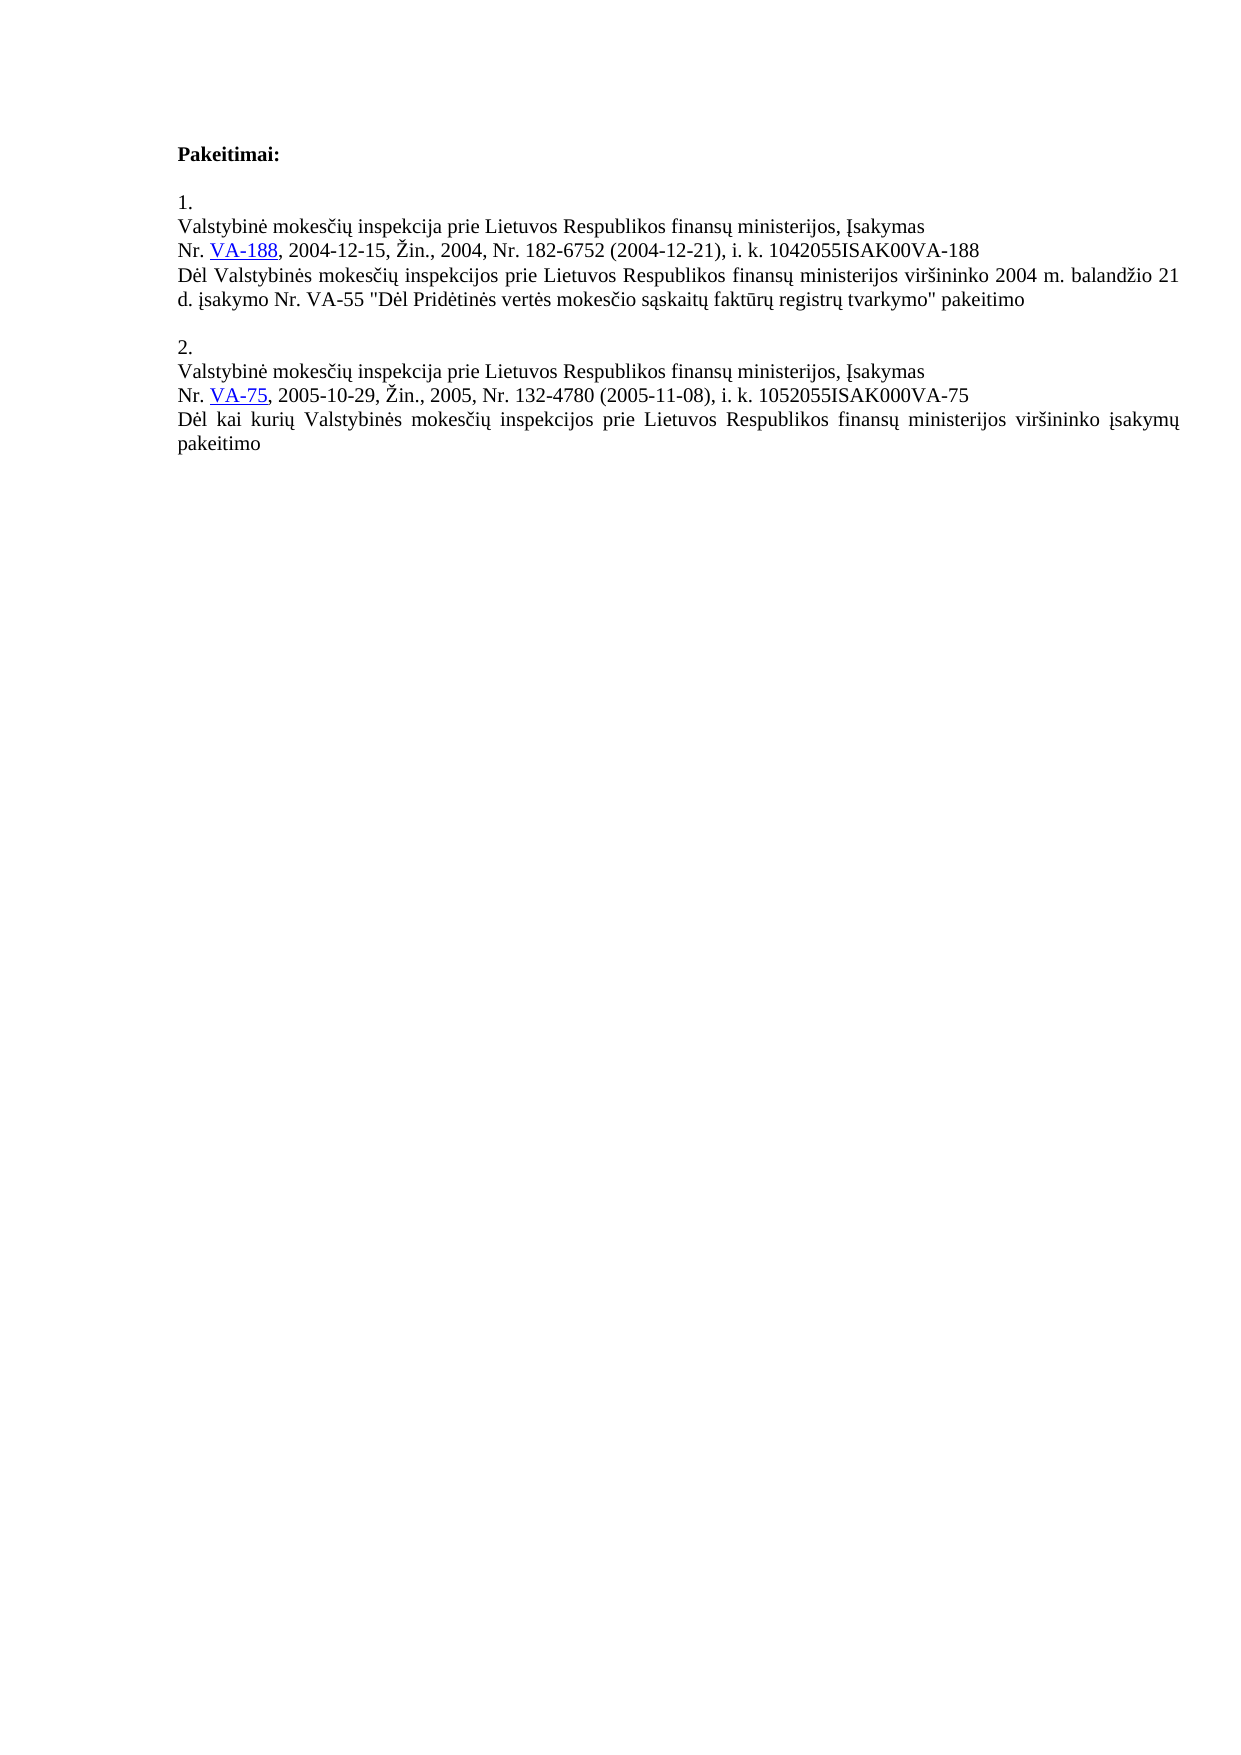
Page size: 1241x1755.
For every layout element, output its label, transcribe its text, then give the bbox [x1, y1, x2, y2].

text Pakeitimai: [177, 142, 1181, 166]
text Nr. VA-188, 2004-12-15, Žin., 2004, Nr. 182-6752 (2004-12-21), i. k. 1042055ISAK00VA-188 [177, 238, 1181, 262]
text Dėl kai kurių Valstybinės mokesčių inspekcijos prie Lietuvos Respublikos finansų ministerijos viršininko įsakymų pakeitimo [177, 407, 1181, 455]
text 2. [177, 335, 1181, 359]
text Valstybinė mokesčių inspekcija prie Lietuvos Respublikos finansų ministerijos, Įsakymas [177, 214, 1181, 238]
text Valstybinė mokesčių inspekcija prie Lietuvos Respublikos finansų ministerijos, Įsakymas [177, 359, 1181, 383]
text Dėl Valstybinės mokesčių inspekcijos prie Lietuvos Respublikos finansų ministerijos viršininko 2004 m. balandžio 21 d. įsakymo Nr. VA-55 "Dėl Pridėtinės vertės mokesčio sąskaitų faktūrų registrų tvarkymo" pakeitimo [177, 262, 1181, 311]
text Nr. VA-75, 2005-10-29, Žin., 2005, Nr. 132-4780 (2005-11-08), i. k. 1052055ISAK000VA-75 [177, 383, 1181, 407]
text 1. [177, 190, 1181, 214]
